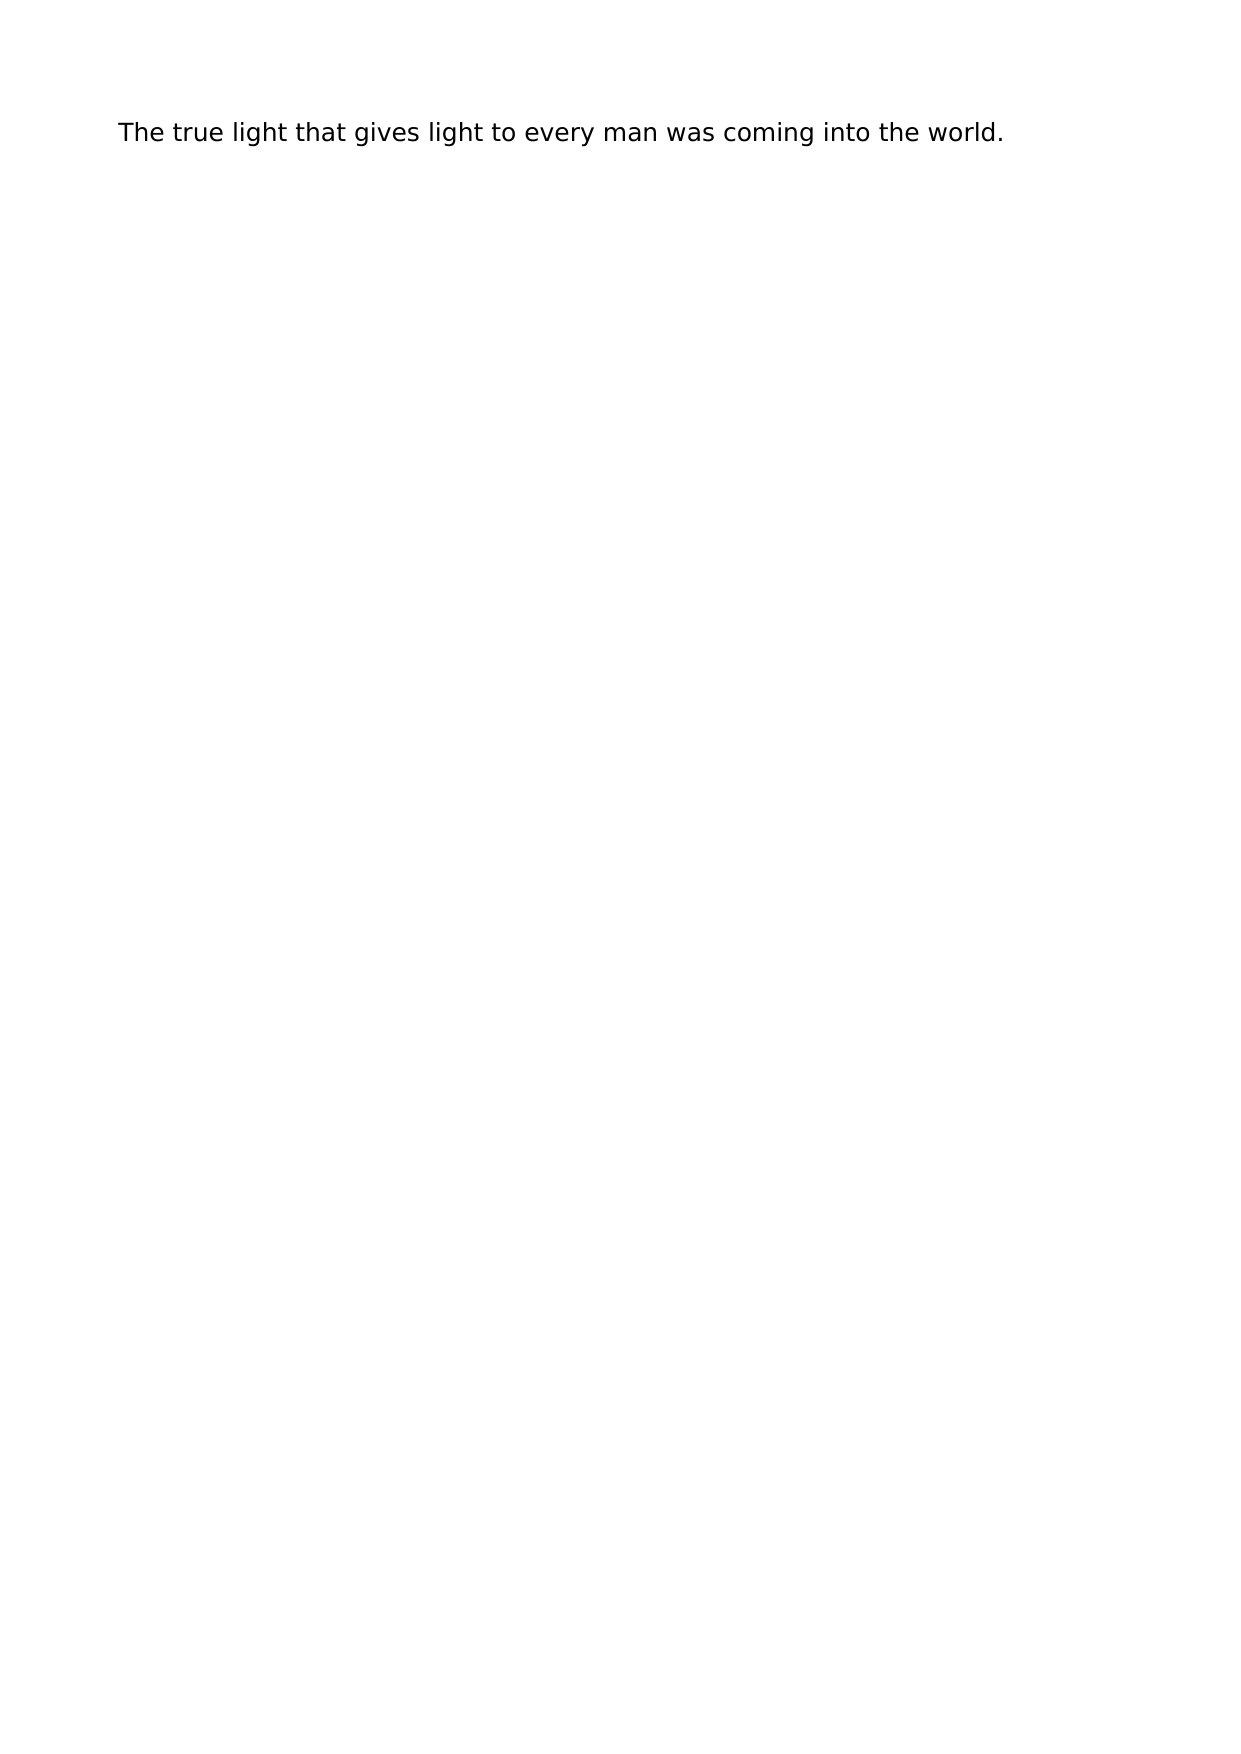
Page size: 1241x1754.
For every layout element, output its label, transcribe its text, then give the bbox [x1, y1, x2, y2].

text The true light that gives light to every man was coming into the world. [118, 118, 1122, 147]
